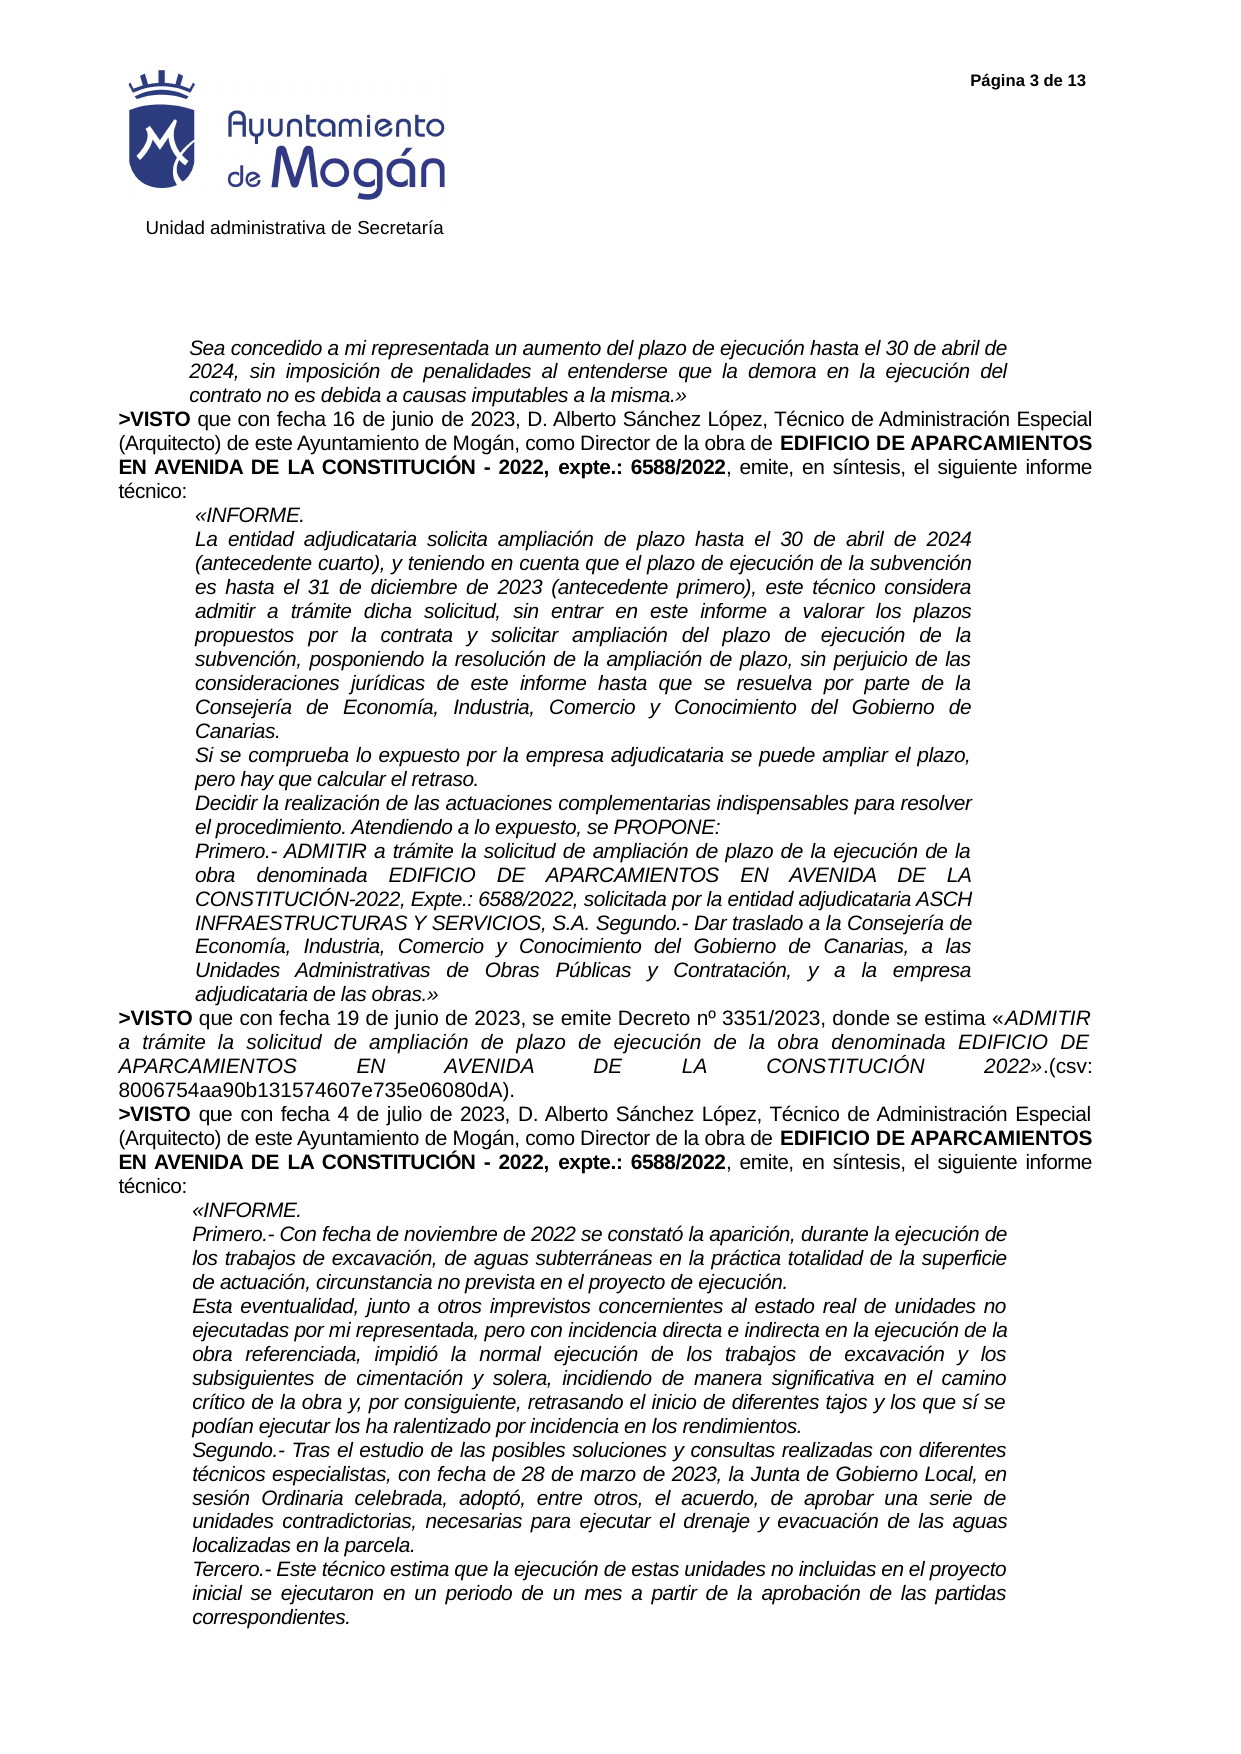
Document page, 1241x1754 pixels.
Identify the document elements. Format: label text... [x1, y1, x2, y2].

text La entidad adjudicataria solicita ampliación de plazo hasta el 30 de abril de 2024 (antecedente cuarto), y teniendo en cuenta que el plazo de ejecución de la subvención es hasta el 31 de diciembre de 2023 (antecedente primero), este técnico considera admitir a trámite dicha solicitud, sin entrar en este informe a valorar los plazos propuestos por la contrata y solicitar ampliación del plazo de ejecución de la subvención, posponiendo la resolución de la ampliación de plazo, sin perjuicio de las consideraciones jurídicas de este informe hasta que se resuelva por parte de la Consejería de Economía, Industria, Comercio y Conocimiento del Gobierno de Canarias. [195, 527, 974, 743]
text >VISTO que con fecha 4 de julio de 2023, D. Alberto Sánchez López, Técnico de Administración Especial (Arquitecto) de este Ayuntamiento de Mogán, como Director de la obra de EDIFICIO DE APARCAMIENTOS EN AVENIDA DE LA CONSTITUCIÓN - 2022, expte.: 6588/2022, emite, en síntesis, el siguiente informe técnico: [118, 1102, 1092, 1198]
text >VISTO que con fecha 19 de junio de 2023, se emite Decreto nº 3351/2023, donde se estima «ADMITIR a trámite la solicitud de ampliación de plazo de ejecución de la obra denominada EDIFICIO DE APARCAMIENTOS EN AVENIDA DE LA CONSTITUCIÓN 2022».(csv: 8006754aa90b131574607e735e06080dA). [118, 1006, 1092, 1102]
text Tercero.- Este técnico estima que la ejecución de estas unidades no incluidas en el proyecto inicial se ejecutaron en un periodo de un mes a partir de la aprobación de las partidas correspondientes. [192, 1557, 1010, 1629]
text Segundo.- Tras el estudio de las posibles soluciones y consultas realizadas con diferentes técnicos especialistas, con fecha de 28 de marzo de 2023, la Junta de Gobierno Local, en sesión Ordinaria celebrada, adoptó, entre otros, el acuerdo, de aprobar una serie de unidades contradictorias, necesarias para ejecutar el drenaje y evacuación de las aguas localizadas en la parcela. [192, 1437, 1010, 1557]
text «INFORME. [195, 503, 974, 527]
text Decidir la realización de las actuaciones complementarias indispensables para resolver el procedimiento. Atendiendo a lo expuesto, se PROPONE: [195, 791, 974, 838]
text Esta eventualidad, junto a otros imprevistos concernientes al estado real de unidades no ejecutadas por mi representada, pero con incidencia directa e indirecta en la ejecución de la obra referenciada, impidió la normal ejecución de los trabajos de excavación y los subsiguientes de cimentación y solera, incidiendo de manera significativa en el camino crítico de la obra y, por consiguiente, retrasando el inicio de diferentes tajos y los que sí se podían ejecutar los ha ralentizado por incidencia en los rendimientos. [192, 1294, 1010, 1437]
text >VISTO que con fecha 16 de junio de 2023, D. Alberto Sánchez López, Técnico de Administración Especial (Arquitecto) de este Ayuntamiento de Mogán, como Director de la obra de EDIFICIO DE APARCAMIENTOS EN AVENIDA DE LA CONSTITUCIÓN - 2022, expte.: 6588/2022, emite, en síntesis, el siguiente informe técnico: [118, 407, 1092, 503]
text Primero.- Con fecha de noviembre de 2022 se constató la aparición, durante la ejecución de los trabajos de excavación, de aguas subterráneas en la práctica totalidad de la superficie de actuación, circunstancia no prevista en el proyecto de ejecución. [192, 1222, 1010, 1294]
text Sea concedido a mi representada un aumento del plazo de ejecución hasta el 30 de abril de 2024, sin imposición de penalidades al entenderse que la demora en la ejecución del contrato no es debida a causas imputables a la misma.» [189, 335, 1010, 407]
picture [128, 70, 445, 206]
text «INFORME. [192, 1198, 1010, 1222]
text Si se comprueba lo expuesto por la empresa adjudicataria se puede ampliar el plazo, pero hay que calcular el retraso. [195, 743, 974, 791]
text Primero.- ADMITIR a trámite la solicitud de ampliación de plazo de la ejecución de la obra denominada EDIFICIO DE APARCAMIENTOS EN AVENIDA DE LA CONSTITUCIÓN-2022, Expte.: 6588/2022, solicitada por la entidad adjudicataria ASCH INFRAESTRUCTURAS Y SERVICIOS, S.A. Segundo.- Dar traslado a la Consejería de Economía, Industria, Comercio y Conocimiento del Gobierno de Canarias, a las Unidades Administrativas de Obras Públicas y Contratación, y a la empresa adjudicataria de las obras.» [195, 838, 974, 1006]
